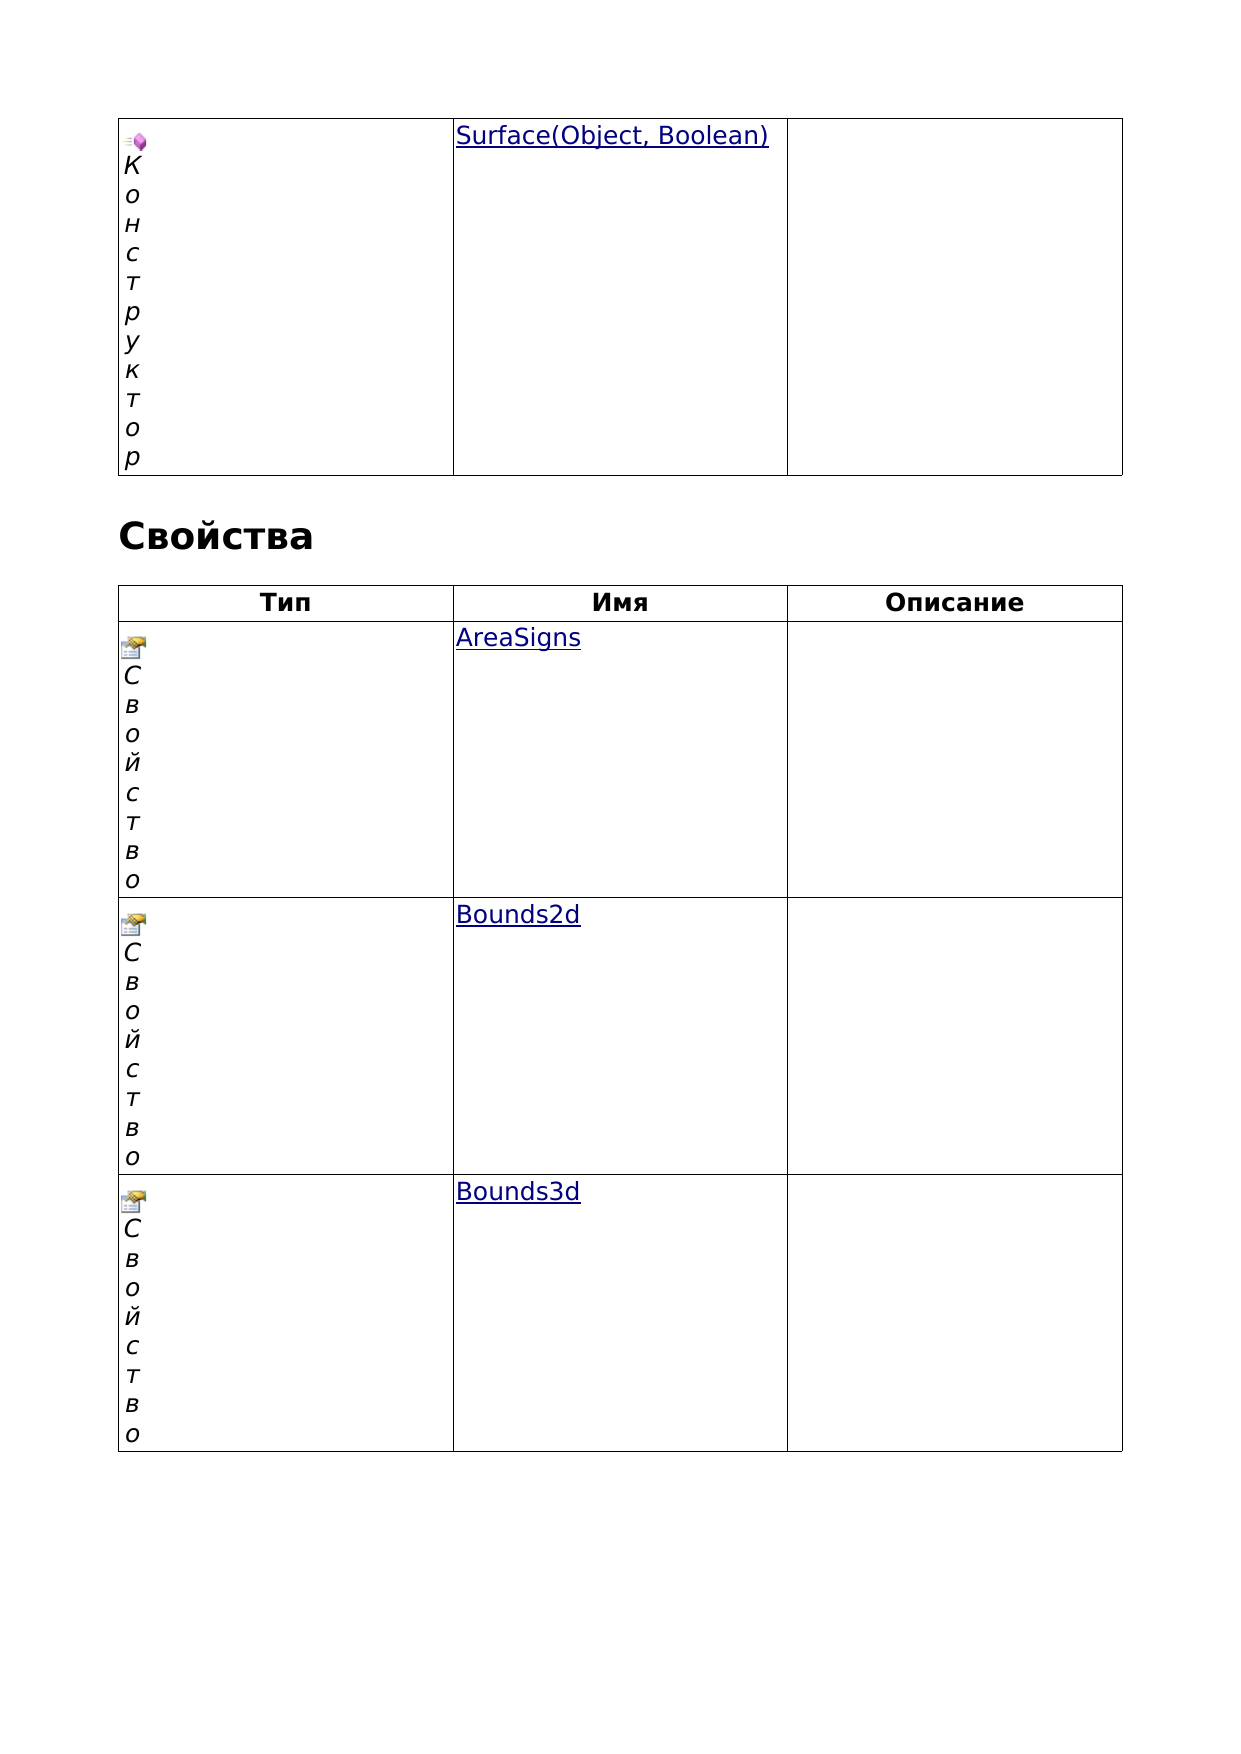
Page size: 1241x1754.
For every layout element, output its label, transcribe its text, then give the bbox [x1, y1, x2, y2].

table_cell Surface(Object, Boolean) [454, 119, 787, 474]
table_header Имя [454, 586, 787, 621]
picture [121, 636, 147, 661]
picture [121, 133, 147, 151]
table_cell [119, 119, 453, 474]
table_cell [788, 1175, 1122, 1451]
picture [121, 912, 147, 938]
table_cell [119, 622, 453, 897]
picture [121, 1189, 147, 1215]
table_cell Bounds2d [454, 898, 787, 1174]
table_header Тип [119, 586, 453, 621]
table_cell AreaSigns [454, 622, 787, 897]
table_cell [788, 119, 1122, 474]
table_header Описание [788, 586, 1122, 621]
subtitle Свойства [118, 514, 1122, 558]
table_cell [119, 898, 453, 1174]
table_cell Bounds3d [454, 1175, 787, 1451]
table_cell [119, 1175, 453, 1451]
table_cell [788, 622, 1122, 897]
table_cell [788, 898, 1122, 1174]
